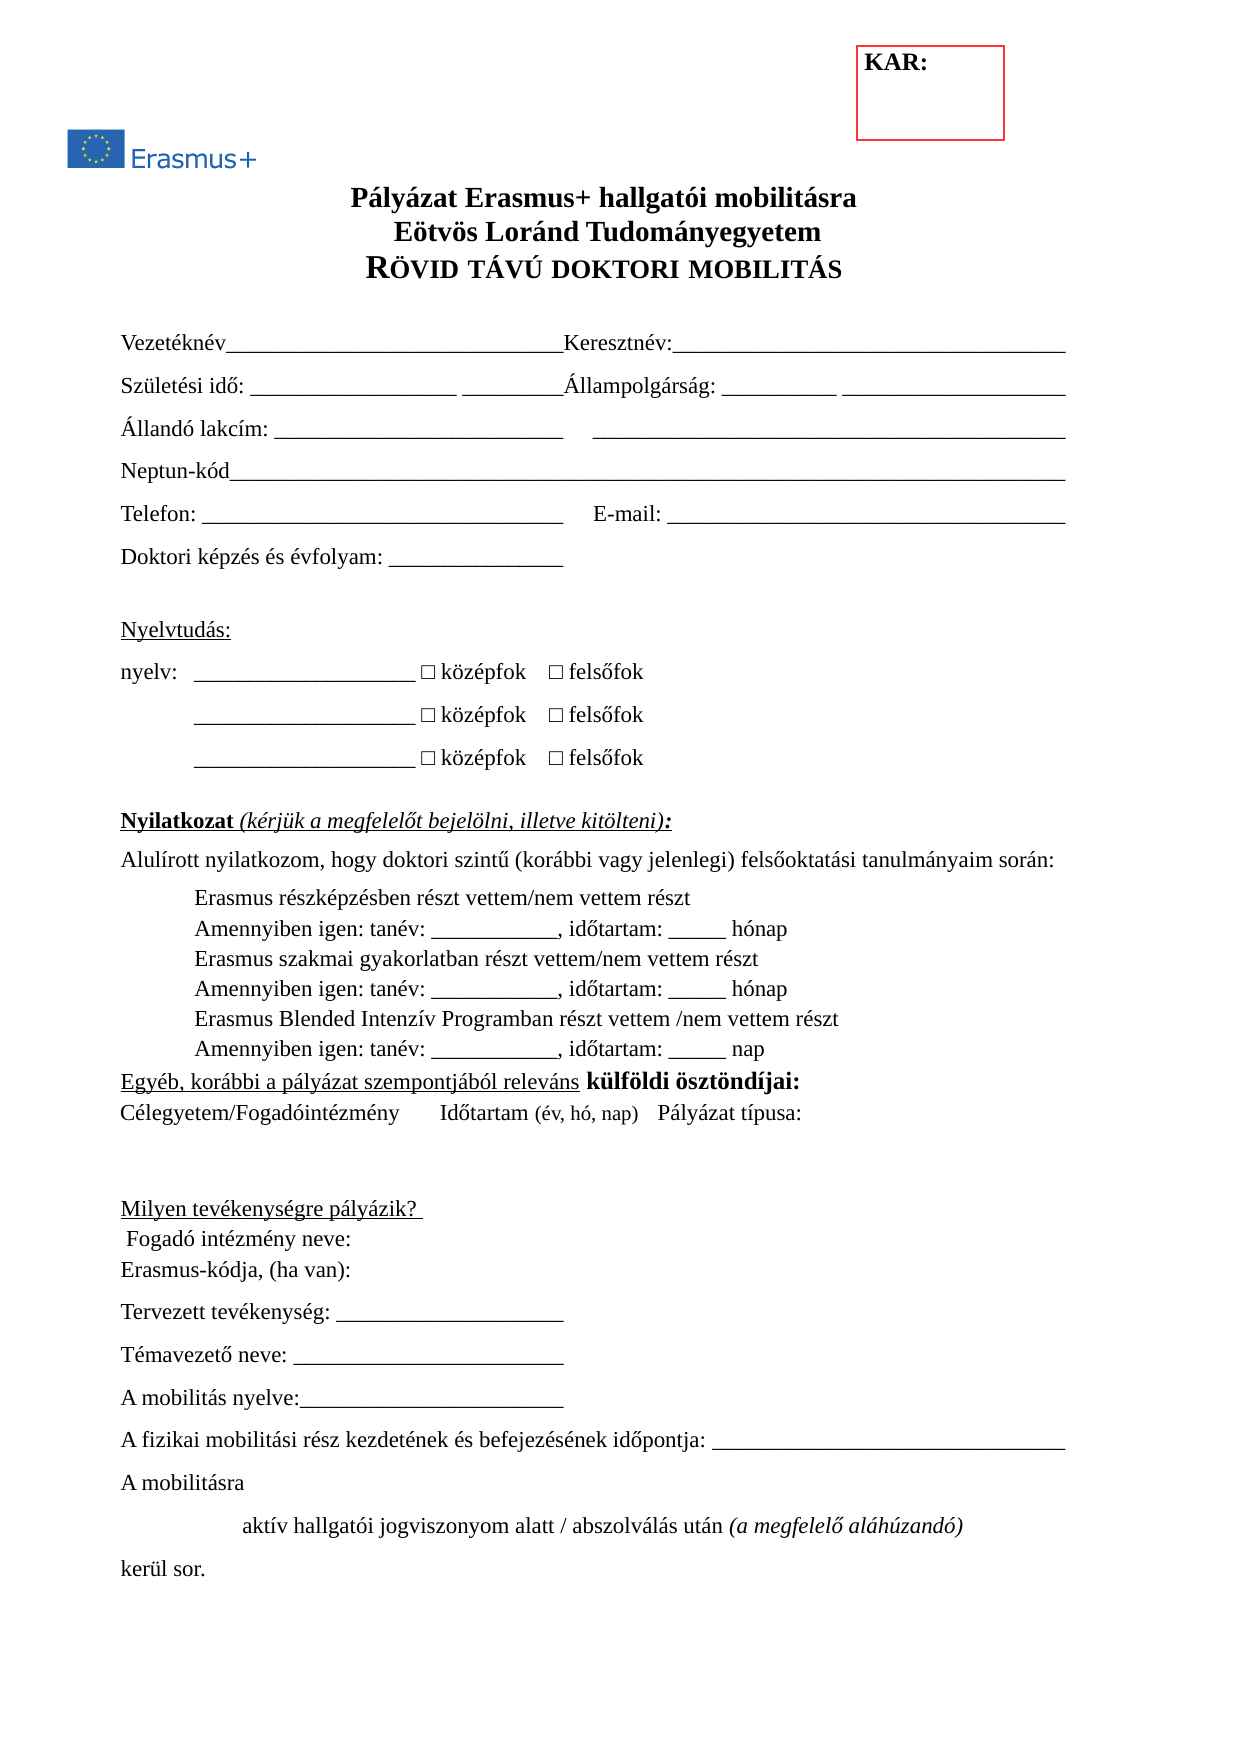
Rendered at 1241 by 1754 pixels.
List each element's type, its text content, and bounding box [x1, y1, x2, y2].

table_header Időtartam (év, hó, nap) [432, 1099, 650, 1129]
text KAR: [858, 47, 1003, 76]
table_header Célegyetem/Fogadóintézmény [113, 1099, 432, 1129]
text kerül sor. [120, 1555, 1087, 1581]
text Telefon: E-mail: [120, 500, 1087, 526]
text Nyilatkozat (kérjük a megfelelőt bejelölni, illetve kitölteni): [120, 807, 1087, 834]
table_header Pályázat típusa: [650, 1099, 1110, 1129]
text Erasmus részképzésben részt vettem/nem vettem részt [194, 884, 1087, 911]
text nyelv: □ középfok □ felsőfok [120, 658, 1087, 685]
text Doktori képzés és évfolyam: [120, 543, 1087, 569]
text Nyelvtudás: [120, 616, 1087, 642]
text Erasmus Blended Intenzív Programban részt vettem /nem vettem részt [194, 1005, 1087, 1032]
text Eötvös Loránd Tudományegyetem [120, 214, 1087, 247]
text Állandó lakcím: [120, 415, 1087, 441]
text Milyen tevékenységre pályázik? [120, 1195, 1087, 1222]
table_cell [650, 1129, 1110, 1165]
text Tervezett tevékenység: [120, 1298, 1087, 1325]
text Rövid távú doktori mobilitás [120, 247, 1087, 286]
text Amennyiben igen: tanév: ___________, időtartam: _____ nap [194, 1036, 1087, 1062]
text A fizikai mobilitási rész kezdetének és befejezésének időpontja: [120, 1427, 1087, 1453]
text Neptun-kód [120, 457, 1087, 484]
table_cell [432, 1129, 650, 1165]
text □ középfok □ felsőfok [120, 744, 1087, 770]
text Pályázat Erasmus+ hallgatói mobilitásra [120, 180, 1087, 214]
table_cell [113, 1129, 432, 1165]
text Amennyiben igen: tanév: ___________, időtartam: _____ hónap [194, 915, 1087, 941]
text Amennyiben igen: tanév: ___________, időtartam: _____ hónap [194, 975, 1087, 1001]
text aktív hallgatói jogviszonyom alatt / abszolválás után (a megfelelő aláhúzandó) [120, 1512, 1087, 1538]
text Születési idő: __________________ Állampolgárság: __________ [120, 372, 1087, 398]
text Erasmus szakmai gyakorlatban részt vettem/nem vettem részt [194, 945, 1087, 971]
text Egyéb, korábbi a pályázat szempontjából releváns külföldi ösztöndíjai: [120, 1066, 1087, 1094]
text Alulírott nyilatkozom, hogy doktori szintű (korábbi vagy jelenlegi) felsőoktatási tanulmányaim során: [120, 846, 1087, 872]
text □ középfok □ felsőfok [120, 701, 1087, 727]
text Vezetéknév Keresztnév: [120, 329, 1087, 356]
text Témavezető neve: [120, 1341, 1087, 1367]
text A mobilitás nyelve: [120, 1384, 1087, 1410]
text Fogadó intézmény neve: Erasmus-kódja, (ha van): [120, 1226, 1087, 1282]
text A mobilitásra [120, 1469, 1087, 1496]
